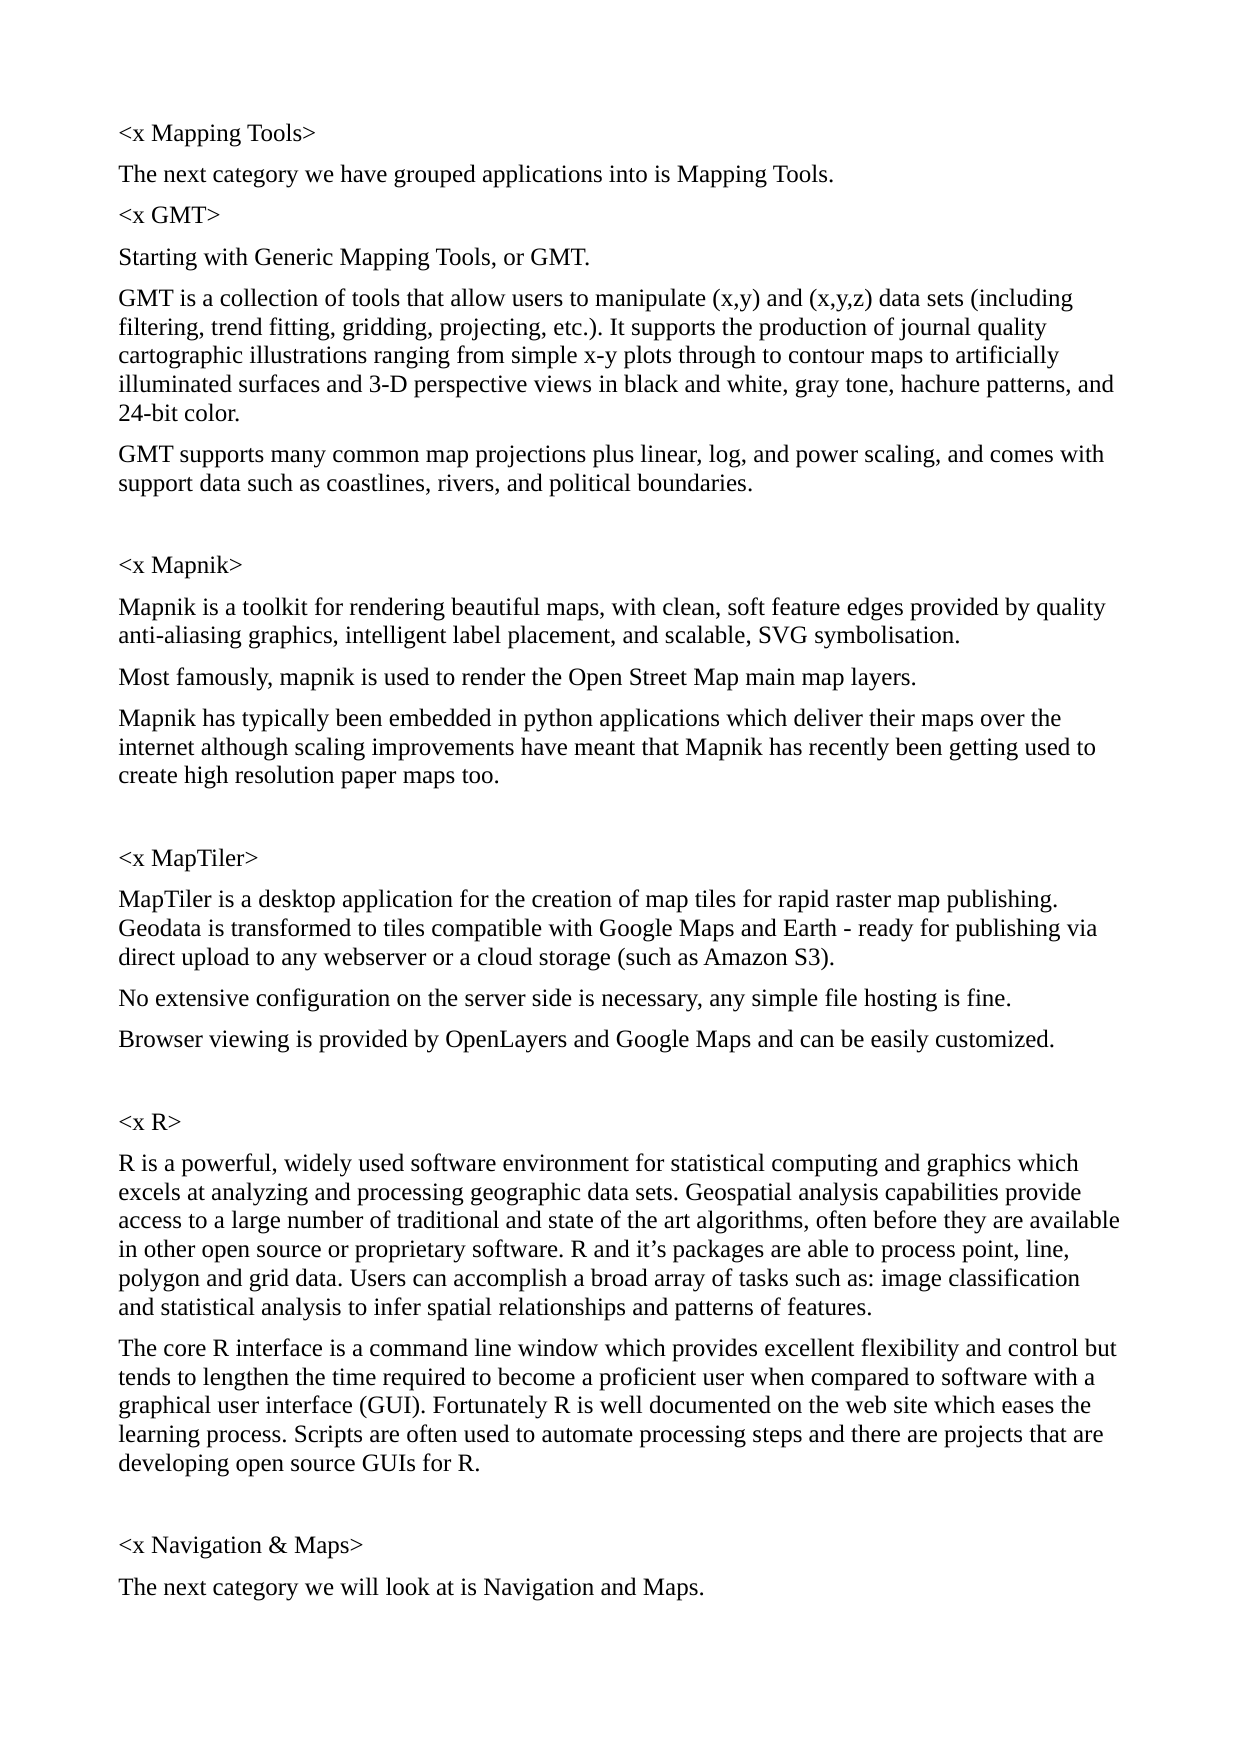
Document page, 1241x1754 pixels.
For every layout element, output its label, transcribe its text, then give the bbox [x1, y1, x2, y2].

text <x MapTiler> [118, 843, 1122, 872]
text <x GMT> [118, 201, 1122, 229]
text <x Mapping Tools> [118, 118, 1122, 147]
text <x R> [118, 1107, 1122, 1136]
text R is a powerful, widely used software environment for statistical computing and graphics which excels at analyzing and processing geographic data sets. Geospatial analysis capabilities provide access to a large number of traditional and state of the art algorithms, often before they are available in other open source or proprietary software. R and it’s packages are able to process point, line, polygon and grid data. Users can accomplish a broad array of tasks such as: image classification and statistical analysis to infer spatial relationships and patterns of features. [118, 1148, 1122, 1321]
text The next category we have grouped applications into is Mapping Tools. [118, 159, 1122, 188]
text <x Navigation & Maps> [118, 1531, 1122, 1559]
text Starting with Generic Mapping Tools, or GMT. [118, 242, 1122, 271]
text GMT is a collection of tools that allow users to manipulate (x,y) and (x,y,z) data sets (including filtering, trend fitting, gridding, projecting, etc.). It supports the production of journal quality cartographic illustrations ranging from simple x-y plots through to contour maps to artificially illuminated surfaces and 3-D perspective views in black and white, gray tone, hachure patterns, and 24-bit color. [118, 283, 1122, 427]
text No extensive configuration on the server side is necessary, any simple file hosting is fine. [118, 983, 1122, 1012]
text The next category we will look at is Navigation and Maps. [118, 1572, 1122, 1601]
text Browser viewing is provided by OpenLayers and Google Maps and can be easily customized. [118, 1024, 1122, 1053]
text <x Mapnik> [118, 551, 1122, 579]
text MapTiler is a desktop application for the creation of map tiles for rapid raster map publishing. Geodata is transformed to tiles compatible with Google Maps and Earth - ready for publishing via direct upload to any webserver or a cloud storage (such as Amazon S3). [118, 884, 1122, 971]
text Mapnik has typically been embedded in python applications which deliver their maps over the internet although scaling improvements have meant that Mapnik has recently been getting used to create high resolution paper maps too. [118, 703, 1122, 789]
text GMT supports many common map projections plus linear, log, and power scaling, and comes with support data such as coastlines, rivers, and political boundaries. [118, 439, 1122, 497]
text The core R interface is a command line window which provides excellent flexibility and control but tends to lengthen the time required to become a proficient user when compared to software with a graphical user interface (GUI). Fortunately R is well documented on the web site which eases the learning process. Scripts are often used to automate processing steps and there are projects that are developing open source GUIs for R. [118, 1333, 1122, 1477]
text Most famously, mapnik is used to render the Open Street Map main map layers. [118, 662, 1122, 691]
text Mapnik is a toolkit for rendering beautiful maps, with clean, soft feature edges provided by quality anti-aliasing graphics, intelligent label placement, and scalable, SVG symbolisation. [118, 592, 1122, 649]
